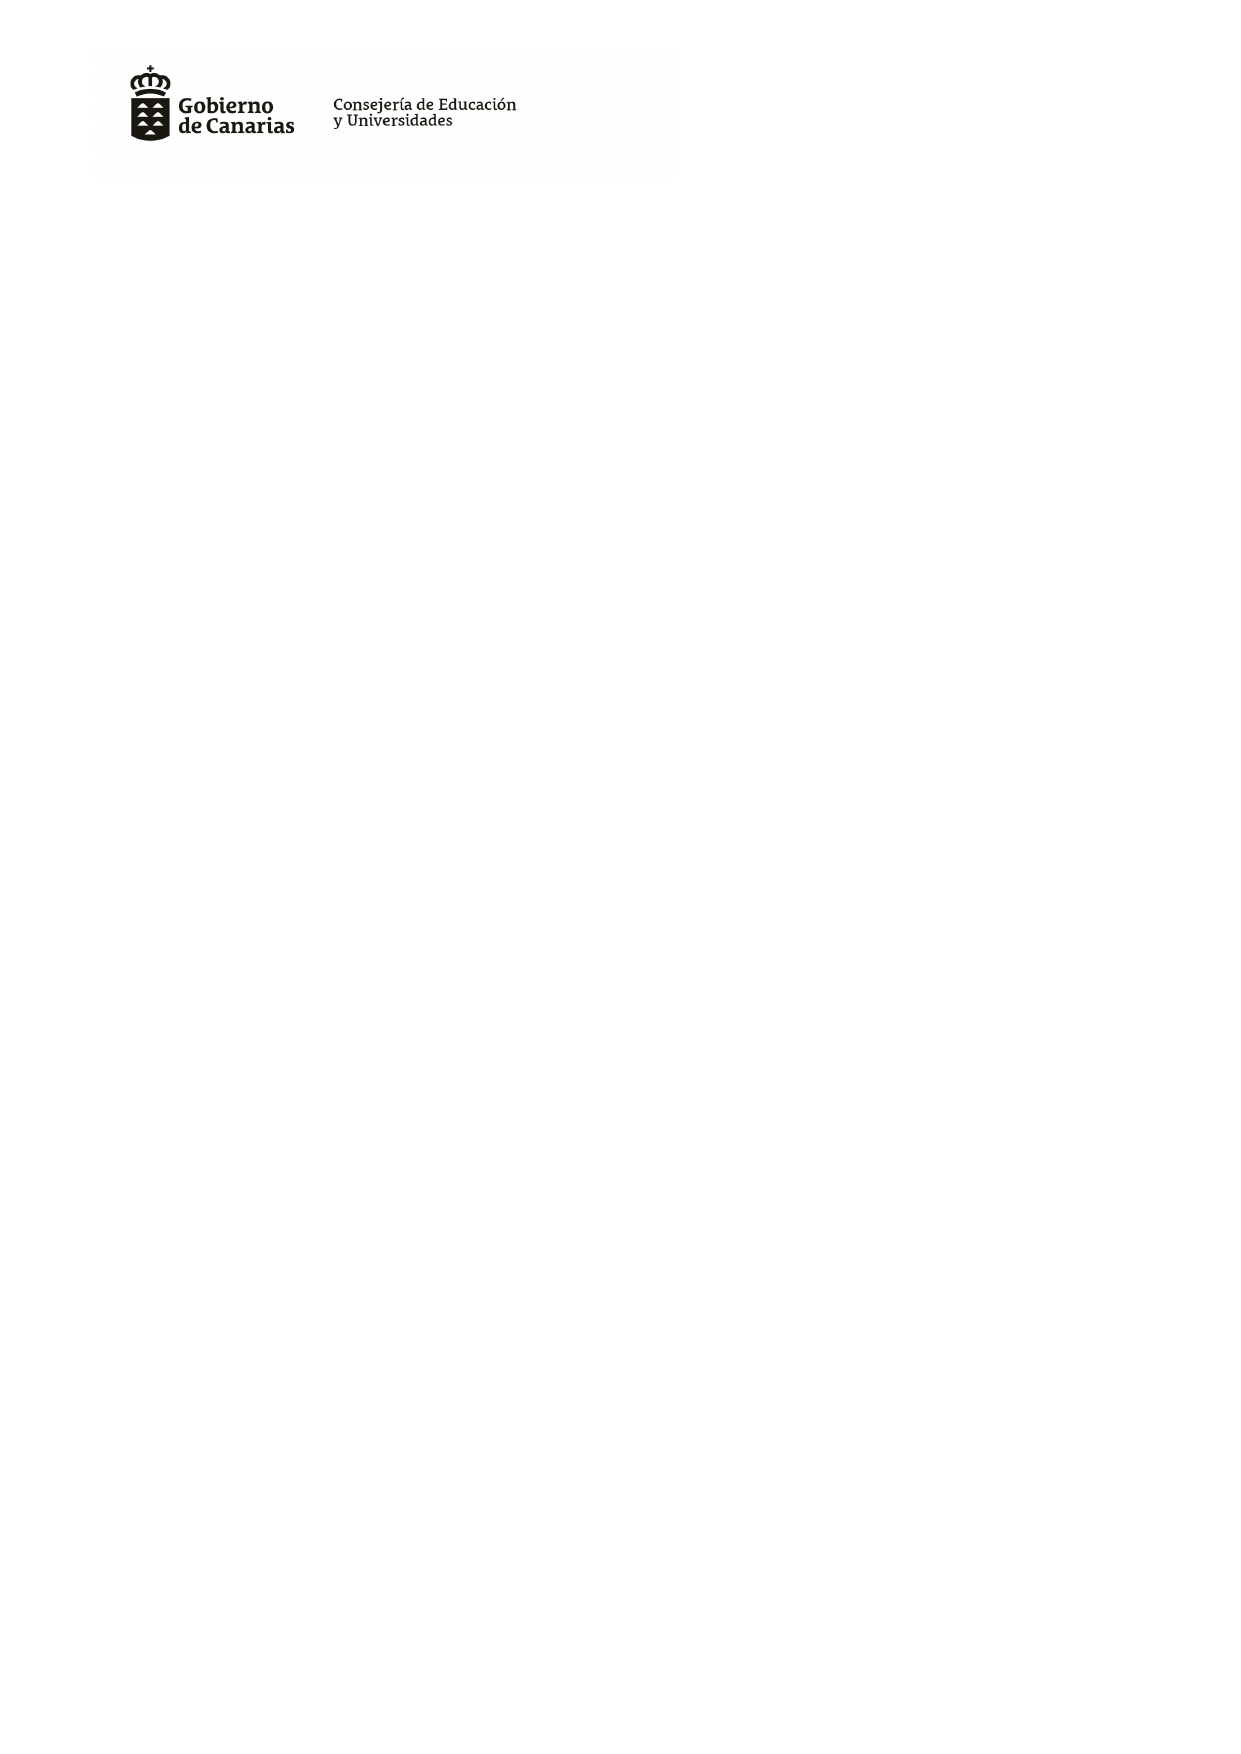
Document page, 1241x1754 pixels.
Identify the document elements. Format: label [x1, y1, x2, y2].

picture [93, 46, 676, 178]
